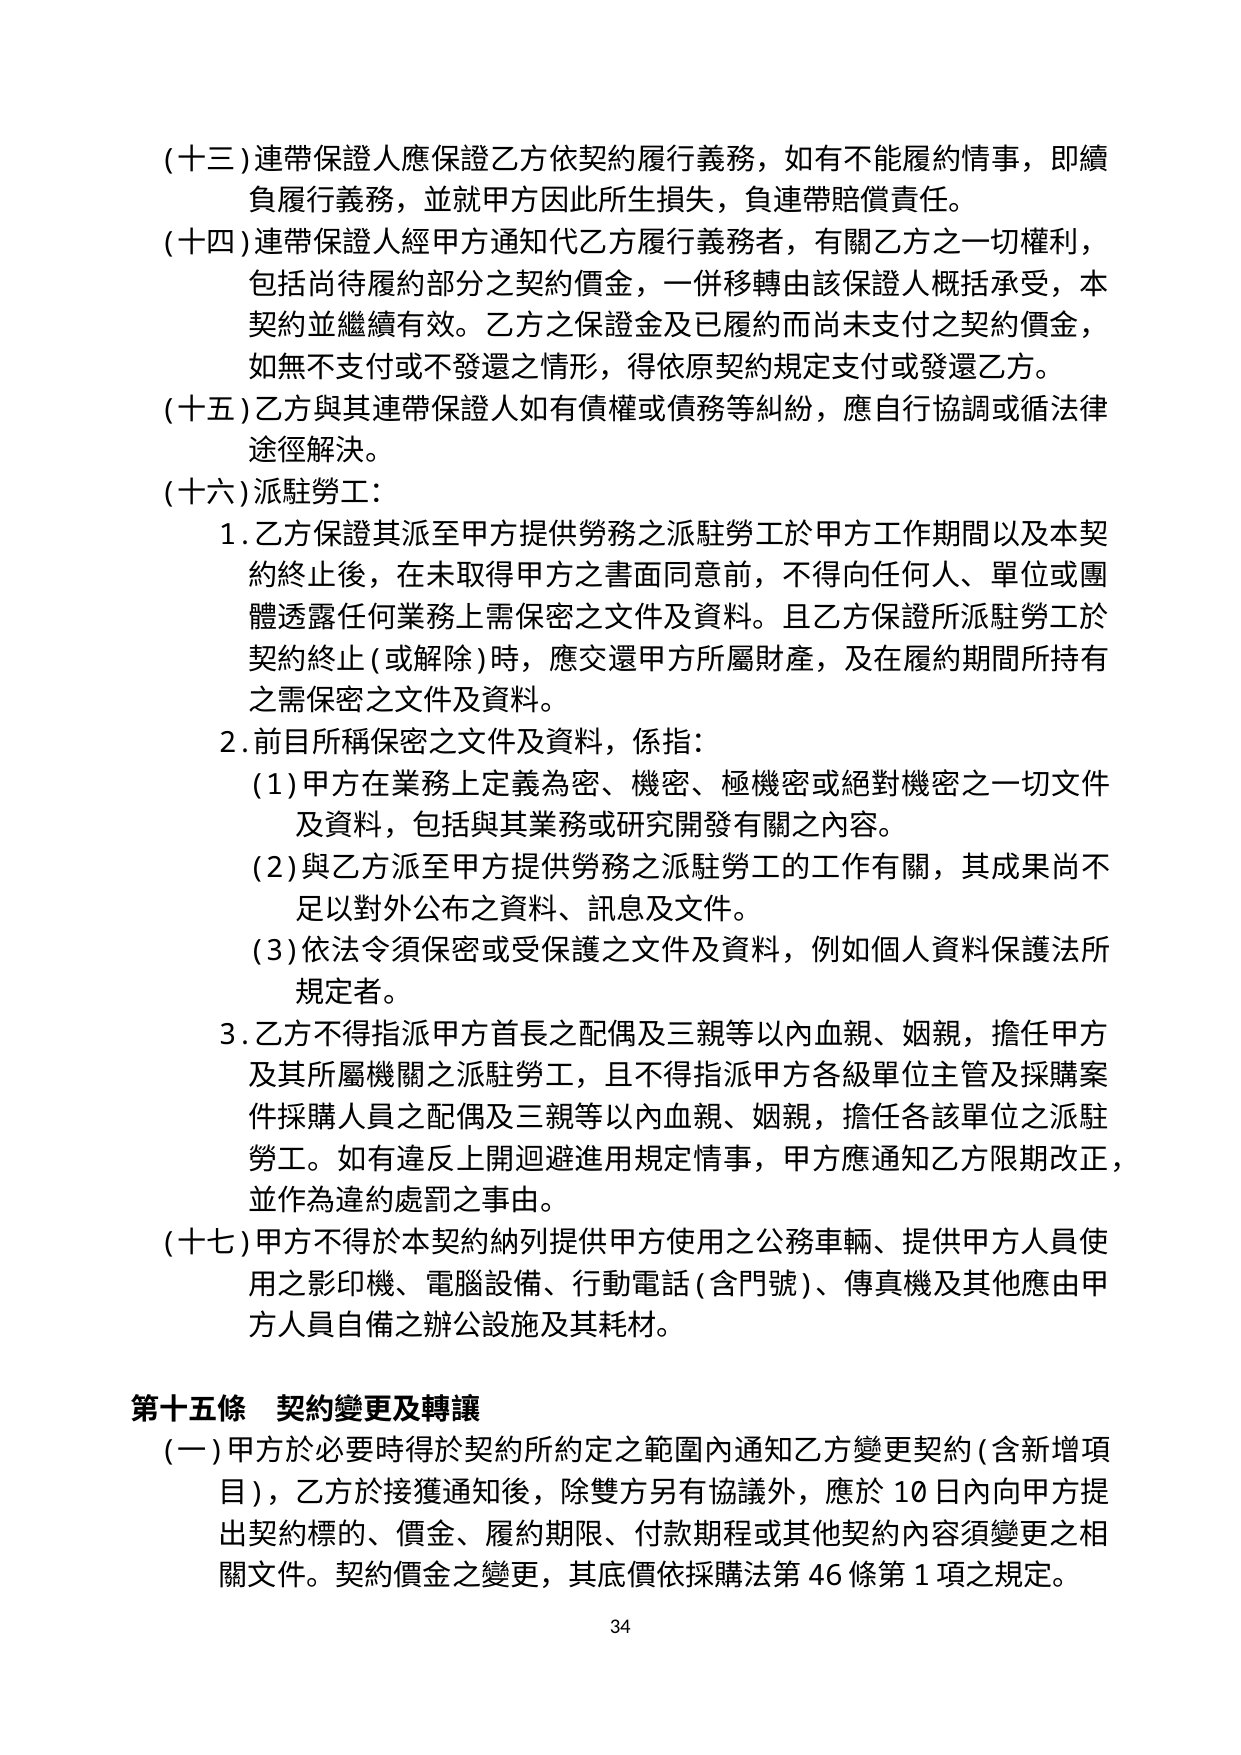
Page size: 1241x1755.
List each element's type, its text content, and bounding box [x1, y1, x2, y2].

text (十三)連帶保證人應保證乙方依契約履行義務，如有不能履約情事，即續負履行義務，並就甲方因此所生損失，負連帶賠償責任。 [159, 136, 1110, 219]
text (十五)乙方與其連帶保證人如有債權或債務等糾紛，應自行協調或循法律途徑解決。 [159, 386, 1110, 469]
text 2.前目所稱保密之文件及資料，係指： [218, 719, 1110, 761]
text (一)甲方於必要時得於契約所約定之範圍內通知乙方變更契約(含新增項目)，乙方於接獲通知後，除雙方另有協議外，應於10日內向甲方提出契約標的、價金、履約期限、付款期程或其他契約內容須變更之相關文件。契約價金之變更，其底價依採購法第46條第1項之規定。 [159, 1427, 1110, 1594]
text (十七)甲方不得於本契約納列提供甲方使用之公務車輛、提供甲方人員使用之影印機、電腦設備、行動電話(含門號)、傳真機及其他應由甲方人員自備之辦公設施及其耗材。 [159, 1219, 1110, 1344]
text 3.乙方不得指派甲方首長之配偶及三親等以內血親、姻親，擔任甲方及其所屬機關之派駐勞工，且不得指派甲方各級單位主管及採購案件採購人員之配偶及三親等以內血親、姻親，擔任各該單位之派駐勞工。如有違反上開迴避進用規定情事，甲方應通知乙方限期改正，並作為違約處罰之事由。 [218, 1011, 1110, 1219]
text (1)甲方在業務上定義為密、機密、極機密或絕對機密之一切文件及資料，包括與其業務或研究開發有關之內容。 [248, 761, 1110, 844]
text 第十五條 契約變更及轉讓 [130, 1386, 1110, 1427]
text (十六)派駐勞工： [159, 469, 1110, 511]
text 1.乙方保證其派至甲方提供勞務之派駐勞工於甲方工作期間以及本契約終止後，在未取得甲方之書面同意前，不得向任何人、單位或團體透露任何業務上需保密之文件及資料。且乙方保證所派駐勞工於契約終止(或解除)時，應交還甲方所屬財產，及在履約期間所持有之需保密之文件及資料。 [218, 511, 1110, 719]
text (3)依法令須保密或受保護之文件及資料，例如個人資料保護法所規定者。 [248, 927, 1110, 1011]
text (2)與乙方派至甲方提供勞務之派駐勞工的工作有關，其成果尚不足以對外公布之資料、訊息及文件。 [248, 844, 1110, 927]
text (十四)連帶保證人經甲方通知代乙方履行義務者，有關乙方之一切權利，包括尚待履約部分之契約價金，一併移轉由該保證人概括承受，本契約並繼續有效。乙方之保證金及已履約而尚未支付之契約價金，如無不支付或不發還之情形，得依原契約規定支付或發還乙方。 [159, 219, 1110, 386]
